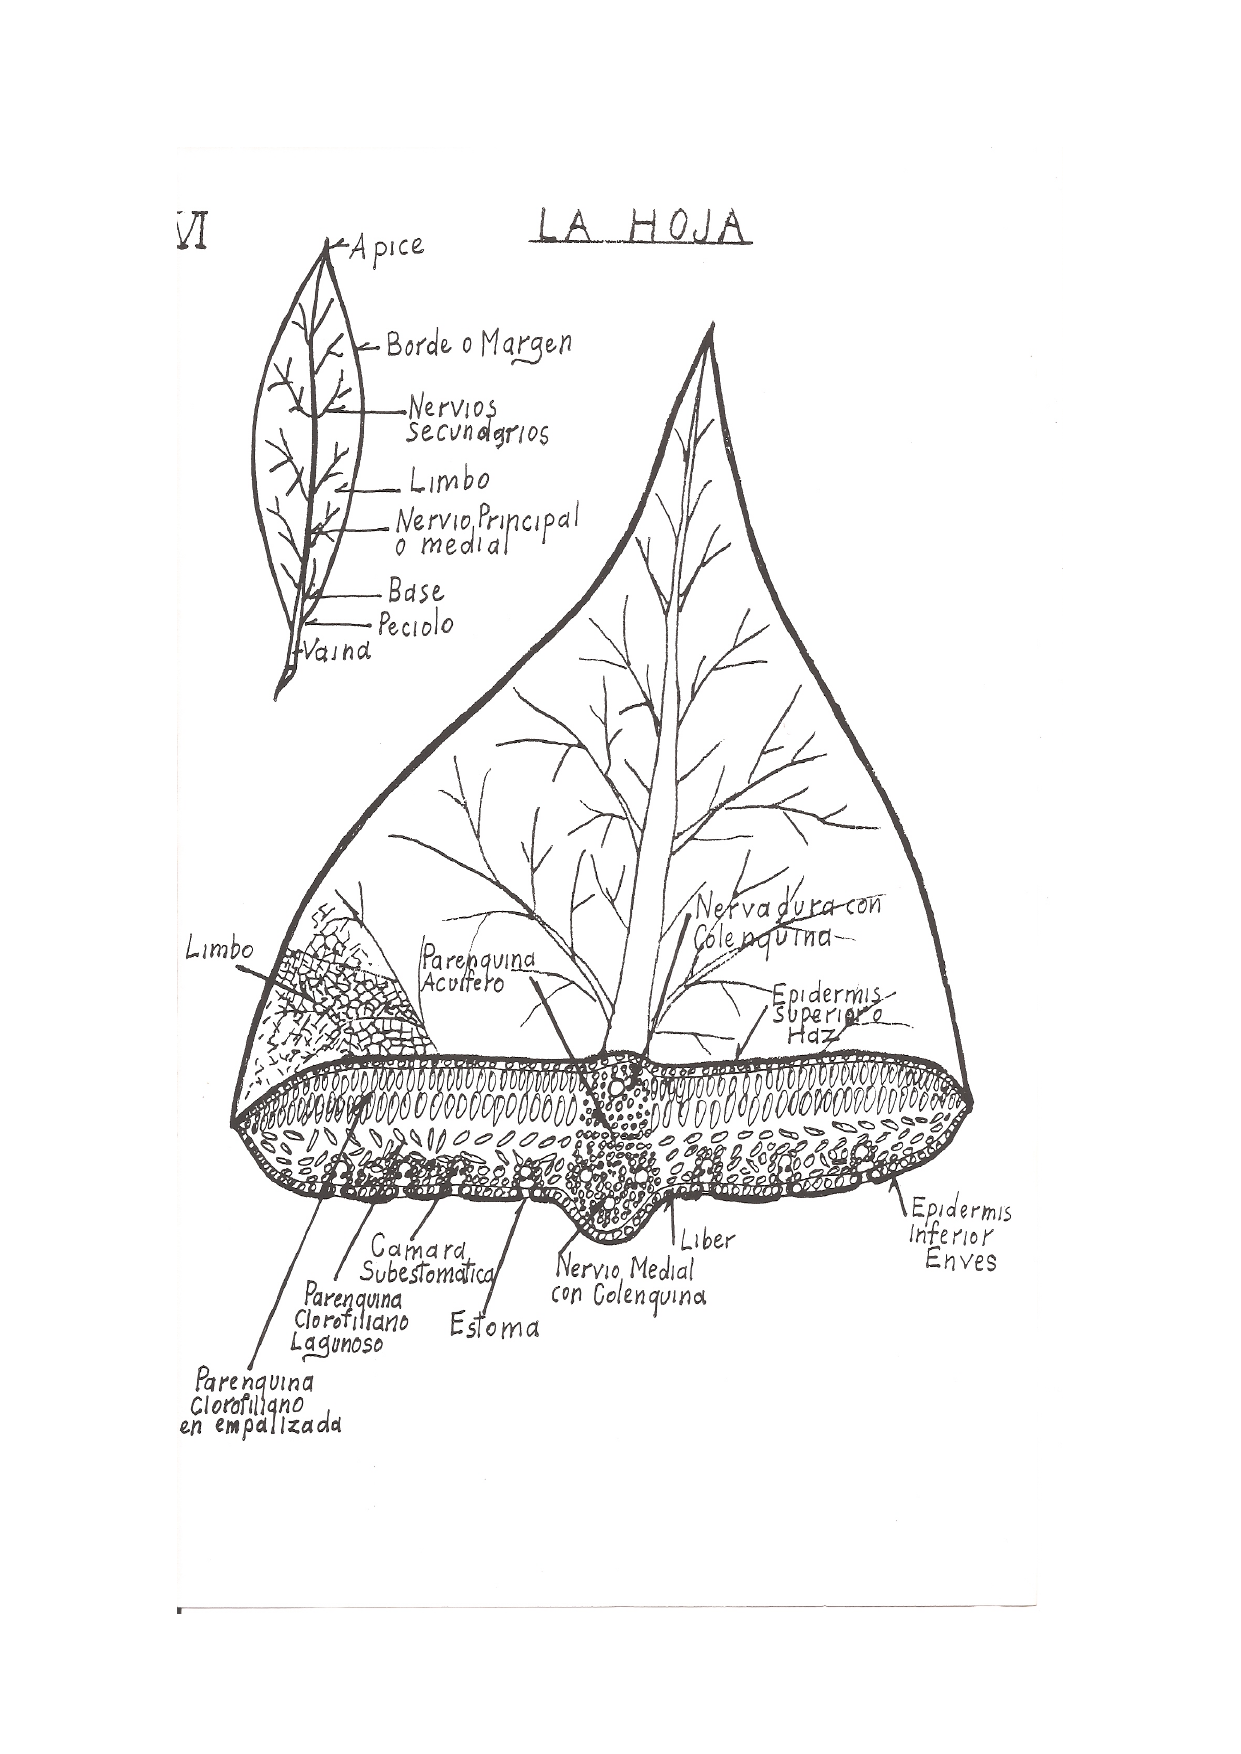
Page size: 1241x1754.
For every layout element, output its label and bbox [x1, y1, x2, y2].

picture [177, 147, 1063, 1614]
